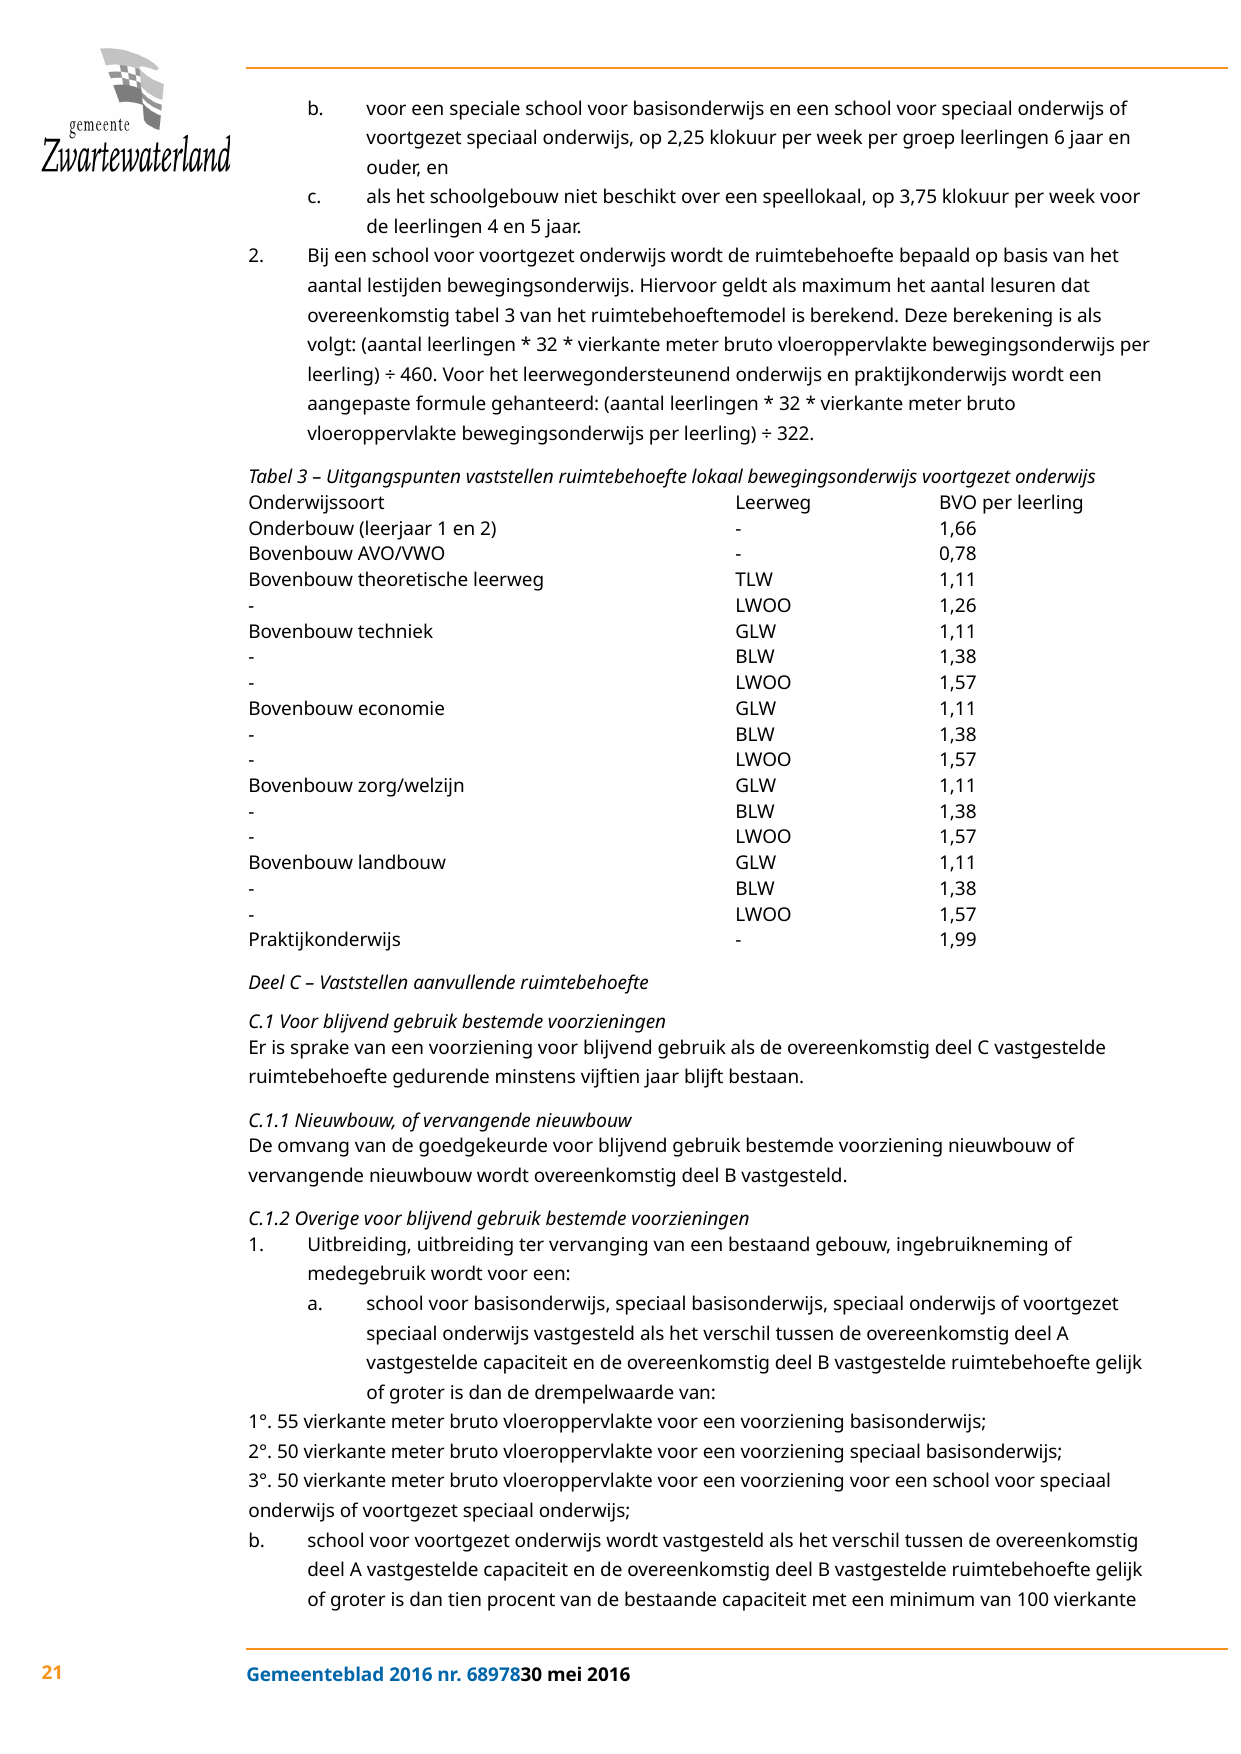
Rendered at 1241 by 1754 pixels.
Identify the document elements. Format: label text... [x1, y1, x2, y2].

table_cell 1,57 [939, 901, 1152, 927]
table_header Leerweg [735, 489, 939, 515]
list Bij een school voor voortgezet onderwijs wordt de ruimtebehoefte bepaald op basis van het aantal lestijden bewegingsonderwijs. Hiervoor geldt als maximum het aantal lesuren dat overeenkomstig tabel 3 van het ruimtebehoeftemodel is berekend. Deze berekening is als volgt: (aantal leerlingen * 32 * vierkante meter bruto vloeroppervlakte bewegingsonderwijs per leerling) ÷ 460. Voor het leerwegondersteunend onderwijs en praktijkonderwijs wordt een aangepaste formule gehanteerd: (aantal leerlingen * 32 * vierkante meter bruto vloeroppervlakte bewegingsonderwijs per leerling) ÷ 322. [248, 243, 1152, 446]
table_cell LWOO [735, 901, 939, 927]
table_cell GLW [735, 772, 939, 798]
text Er is sprake van een voorziening voor blijvend gebruik als de overeenkomstig deel C vastgestelde ruimtebehoefte gedurende minstens vijftien jaar blijft bestaan. [248, 1034, 1152, 1089]
text De omvang van de goedgekeurde voor blijvend gebruik bestemde voorziening nieuwbouw of vervangende nieuwbouw wordt overeenkomstig deel B vastgesteld. [248, 1132, 1152, 1188]
table_cell - [248, 875, 735, 901]
table_cell - [248, 721, 735, 746]
table_cell - [248, 644, 735, 669]
text Deel C – Vaststellen aanvullende ruimtebehoefte [248, 969, 1152, 995]
table_cell GLW [735, 849, 939, 875]
table_cell - [248, 824, 735, 849]
table_cell 1,11 [939, 618, 1152, 643]
table_cell 1,38 [939, 721, 1152, 746]
table_header BVO per leerling [939, 489, 1152, 515]
table_cell 0,78 [939, 541, 1152, 566]
text C.1.1 Nieuwbouw, of vervangende nieuwbouw [248, 1107, 1152, 1132]
table_cell - [735, 541, 939, 566]
table_cell 1,26 [939, 592, 1152, 618]
table_cell - [735, 515, 939, 541]
table_cell 1,38 [939, 644, 1152, 669]
text Tabel 3 – Uitgangspunten vaststellen ruimtebehoefte lokaal bewegingsonderwijs voortgezet onderwijs [248, 463, 1152, 489]
table_cell - [248, 901, 735, 927]
text 2°. 50 vierkante meter bruto vloeroppervlakte voor een voorziening speciaal basisonderwijs; [248, 1438, 1152, 1464]
table_cell 1,38 [939, 875, 1152, 901]
text C.1.2 Overige voor blijvend gebruik bestemde voorzieningen [248, 1205, 1152, 1231]
table_cell 1,57 [939, 746, 1152, 772]
table_cell Bovenbouw AVO/VWO [248, 541, 735, 566]
table_cell BLW [735, 721, 939, 746]
table_cell Praktijkonderwijs [248, 927, 735, 952]
table_cell Bovenbouw techniek [248, 618, 735, 643]
table_cell TLW [735, 566, 939, 592]
table_cell - [248, 669, 735, 695]
list Uitbreiding, uitbreiding ter vervanging van een bestaand gebouw, ingebruikneming of medegebruik wordt voor een: [248, 1231, 1152, 1286]
table_cell LWOO [735, 669, 939, 695]
list als het schoolgebouw niet beschikt over een speellokaal, op 3,75 klokuur per week voor de leerlingen 4 en 5 jaar. [307, 183, 1152, 239]
table_cell - [248, 592, 735, 618]
table_cell - [248, 746, 735, 772]
table_cell 1,57 [939, 824, 1152, 849]
table_cell Bovenbouw zorg/welzijn [248, 772, 735, 798]
list school voor voortgezet onderwijs wordt vastgesteld als het verschil tussen de overeenkomstig deel A vastgestelde capaciteit en de overeenkomstig deel B vastgestelde ruimtebehoefte gelijk of groter is dan tien procent van de bestaande capaciteit met een minimum van 100 vierkante [248, 1527, 1152, 1612]
table_cell 1,38 [939, 798, 1152, 824]
table_cell 1,11 [939, 695, 1152, 721]
table_cell 1,11 [939, 566, 1152, 592]
table_cell BLW [735, 875, 939, 901]
table_cell LWOO [735, 824, 939, 849]
table_cell 1,99 [939, 927, 1152, 952]
table_cell Onderbouw (leerjaar 1 en 2) [248, 515, 735, 541]
table_cell 1,57 [939, 669, 1152, 695]
table_cell 1,66 [939, 515, 1152, 541]
table_cell BLW [735, 798, 939, 824]
list school voor basisonderwijs, speciaal basisonderwijs, speciaal onderwijs of voortgezet speciaal onderwijs vastgesteld als het verschil tussen de overeenkomstig deel A vastgestelde capaciteit en de overeenkomstig deel B vastgestelde ruimtebehoefte gelijk of groter is dan de drempelwaarde van: [307, 1290, 1152, 1404]
table_cell - [248, 798, 735, 824]
table_cell Bovenbouw economie [248, 695, 735, 721]
list voor een speciale school voor basisonderwijs en een school voor speciaal onderwijs of voortgezet speciaal onderwijs, op 2,25 klokuur per week per groep leerlingen 6 jaar en ouder, en [307, 95, 1152, 180]
table_header Onderwijssoort [248, 489, 735, 515]
table_cell BLW [735, 644, 939, 669]
table_cell Bovenbouw theoretische leerweg [248, 566, 735, 592]
table_cell GLW [735, 618, 939, 643]
table_cell Bovenbouw landbouw [248, 849, 735, 875]
picture [41, 47, 231, 172]
table_cell 1,11 [939, 849, 1152, 875]
text 1°. 55 vierkante meter bruto vloeroppervlakte voor een voorziening basisonderwijs; [248, 1408, 1152, 1434]
table_cell LWOO [735, 592, 939, 618]
table_cell 1,11 [939, 772, 1152, 798]
text 3°. 50 vierkante meter bruto vloeroppervlakte voor een voorziening voor een school voor speciaal onderwijs of voortgezet speciaal onderwijs; [248, 1468, 1152, 1523]
table_cell GLW [735, 695, 939, 721]
table_cell LWOO [735, 746, 939, 772]
text C.1 Voor blijvend gebruik bestemde voorzieningen [248, 1008, 1152, 1034]
table_cell - [735, 927, 939, 952]
